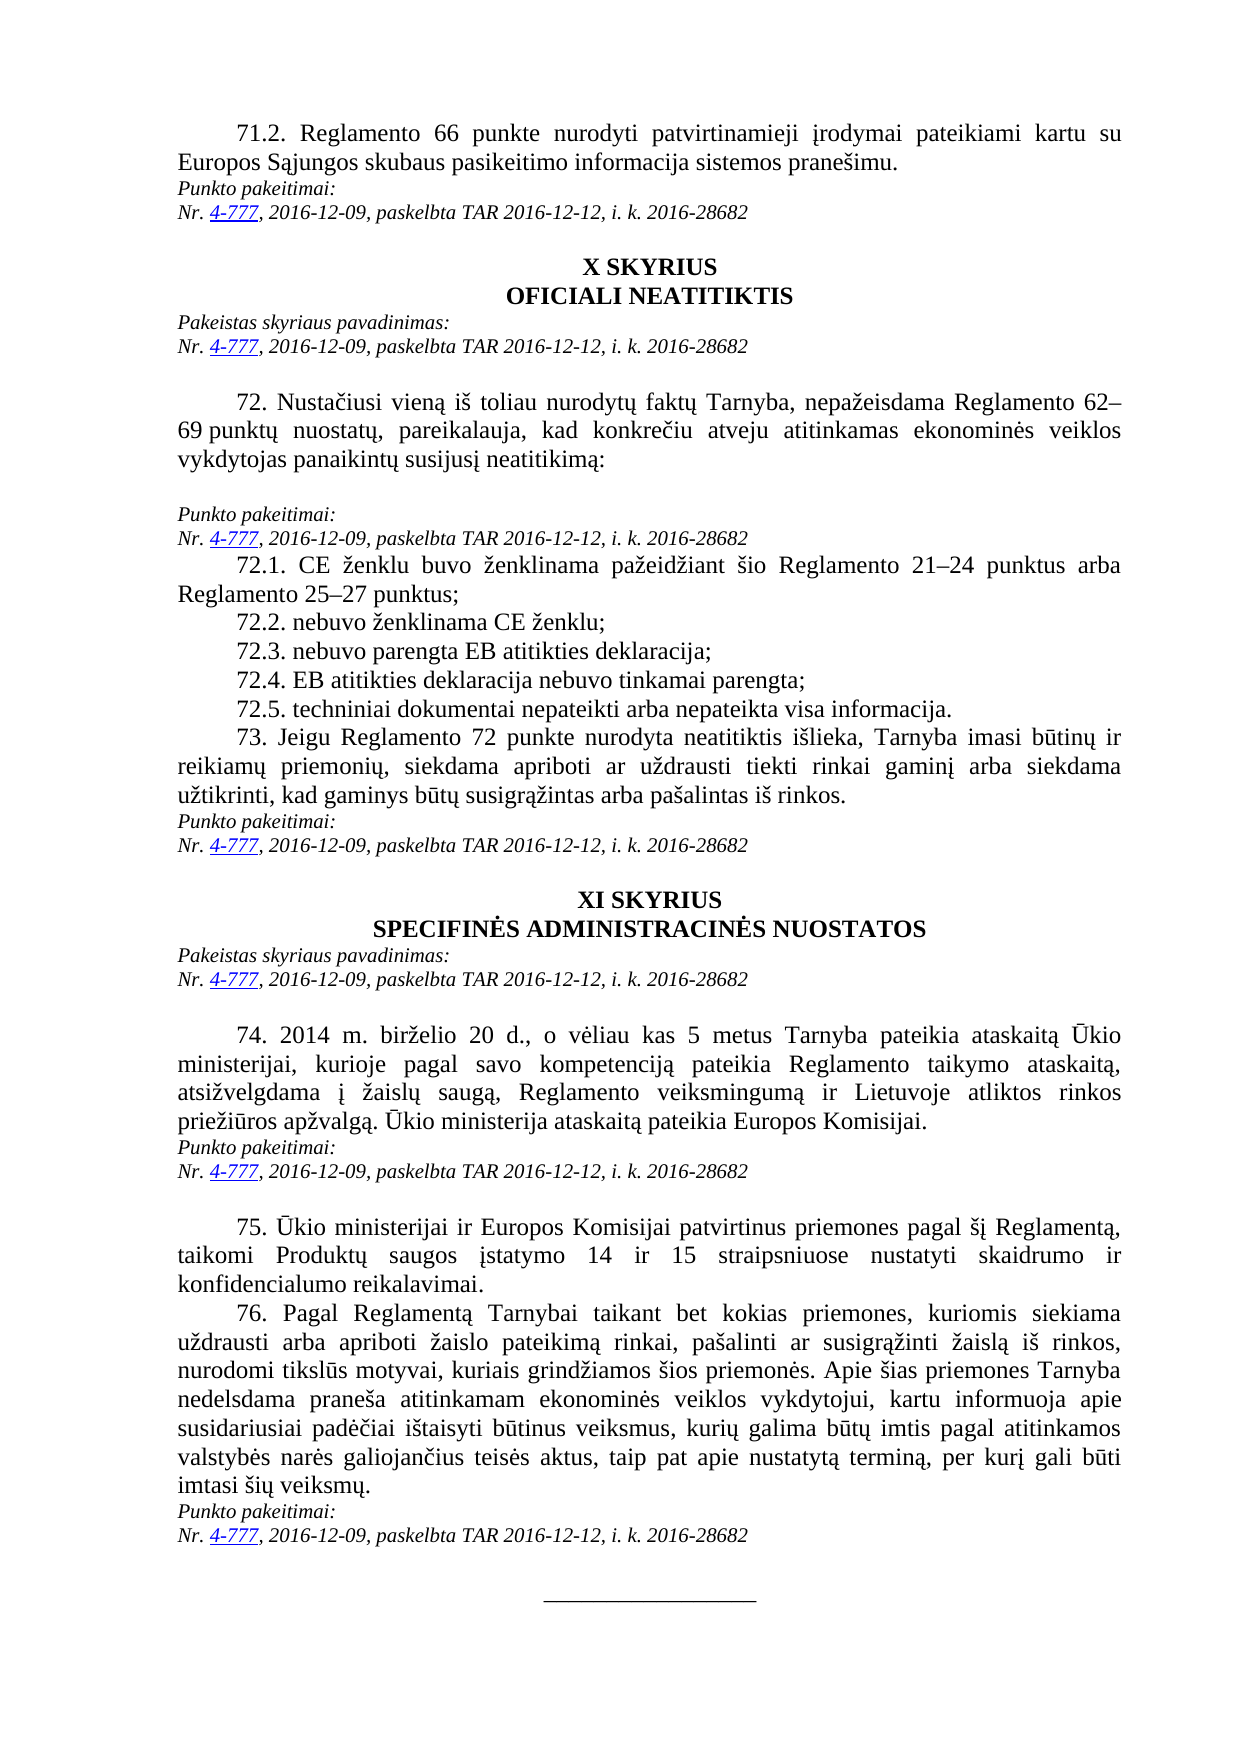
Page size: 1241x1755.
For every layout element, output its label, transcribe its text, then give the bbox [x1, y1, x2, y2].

text 72.5. techniniai dokumentai nepateikti arba nepateikta visa informacija. [177, 694, 1122, 722]
text Punkto pakeitimai: [177, 1135, 1122, 1159]
text OFICIALI NEATITIKTIS [177, 281, 1122, 310]
text 72.1. CE ženklu buvo ženklinama pažeidžiant šio Reglamento 21–24 punktus arba Reglamento 25–27 punktus; [177, 550, 1122, 607]
text 76. Pagal Reglamentą Tarnybai taikant bet kokias priemones, kuriomis siekiama uždrausti arba apriboti žaislo pateikimą rinkai, pašalinti ar susigrąžinti žaislą iš rinkos, nurodomi tikslūs motyvai, kuriais grindžiamos šios priemonės. Apie šias priemones Tarnyba nedelsdama praneša atitinkamam ekonominės veiklos vykdytojui, kartu informuoja apie susidariusiai padėčiai ištaisyti būtinus veiksmus, kurių galima būtų imtis pagal atitinkamos valstybės narės galiojančius teisės aktus, taip pat apie nustatytą terminą, per kurį gali būti imtasi šių veiksmų. [177, 1298, 1122, 1499]
text _________________ [177, 1576, 1122, 1605]
text Punkto pakeitimai: [177, 176, 1122, 200]
text SPECIFINĖS ADMINISTRACINĖS NUOSTATOS [177, 914, 1122, 943]
text 72.4. EB atitikties deklaracija nebuvo tinkamai parengta; [177, 665, 1122, 694]
text 73. Jeigu Reglamento 72 punkte nurodyta neatitiktis išlieka, Tarnyba imasi būtinų ir reikiamų priemonių, siekdama apriboti ar uždrausti tiekti rinkai gaminį arba siekdama užtikrinti, kad gaminys būtų susigrąžintas arba pašalintas iš rinkos. [177, 722, 1122, 809]
text Nr. 4-777, 2016-12-09, paskelbta TAR 2016-12-12, i. k. 2016-28682 [177, 833, 1122, 857]
text Nr. 4-777, 2016-12-09, paskelbta TAR 2016-12-12, i. k. 2016-28682 [177, 200, 1122, 224]
text Pakeistas skyriaus pavadinimas: [177, 943, 1122, 967]
text Nr. 4-777, 2016-12-09, paskelbta TAR 2016-12-12, i. k. 2016-28682 [177, 526, 1122, 550]
text 71.2. Reglamento 66 punkte nurodyti patvirtinamieji įrodymai pateikiami kartu su Europos Sąjungos skubaus pasikeitimo informacija sistemos pranešimu. [177, 118, 1122, 176]
text Nr. 4-777, 2016-12-09, paskelbta TAR 2016-12-12, i. k. 2016-28682 [177, 967, 1122, 991]
text Nr. 4-777, 2016-12-09, paskelbta TAR 2016-12-12, i. k. 2016-28682 [177, 1159, 1122, 1183]
text Punkto pakeitimai: [177, 1499, 1122, 1523]
text Pakeistas skyriaus pavadinimas: [177, 310, 1122, 334]
text Nr. 4-777, 2016-12-09, paskelbta TAR 2016-12-12, i. k. 2016-28682 [177, 334, 1122, 358]
text 74. 2014 m. birželio 20 d., o vėliau kas 5 metus Tarnyba pateikia ataskaitą Ūkio ministerijai, kurioje pagal savo kompetenciją pateikia Reglamento taikymo ataskaitą, atsižvelgdama į žaislų saugą, Reglamento veiksmingumą ir Lietuvoje atliktos rinkos priežiūros apžvalgą. Ūkio ministerija ataskaitą pateikia Europos Komisijai. [177, 1020, 1122, 1135]
text 72.3. nebuvo parengta EB atitikties deklaracija; [177, 636, 1122, 665]
text Nr. 4-777, 2016-12-09, paskelbta TAR 2016-12-12, i. k. 2016-28682 [177, 1523, 1122, 1547]
text 72. Nustačiusi vieną iš toliau nurodytų faktų Tarnyba, nepažeisdama Reglamento 62–69 punktų nuostatų, pareikalauja, kad konkrečiu atveju atitinkamas ekonominės veiklos vykdytojas panaikintų susijusį neatitikimą: [177, 387, 1122, 473]
text X SKYRIUS [177, 252, 1122, 281]
text Punkto pakeitimai: [177, 502, 1122, 526]
text 75. Ūkio ministerijai ir Europos Komisijai patvirtinus priemones pagal šį Reglamentą, taikomi Produktų saugos įstatymo 14 ir 15 straipsniuose nustatyti skaidrumo ir konfidencialumo reikalavimai. [177, 1212, 1122, 1298]
text Punkto pakeitimai: [177, 809, 1122, 833]
text XI SKYRIUS [177, 886, 1122, 914]
text 72.2. nebuvo ženklinama CE ženklu; [177, 607, 1122, 636]
